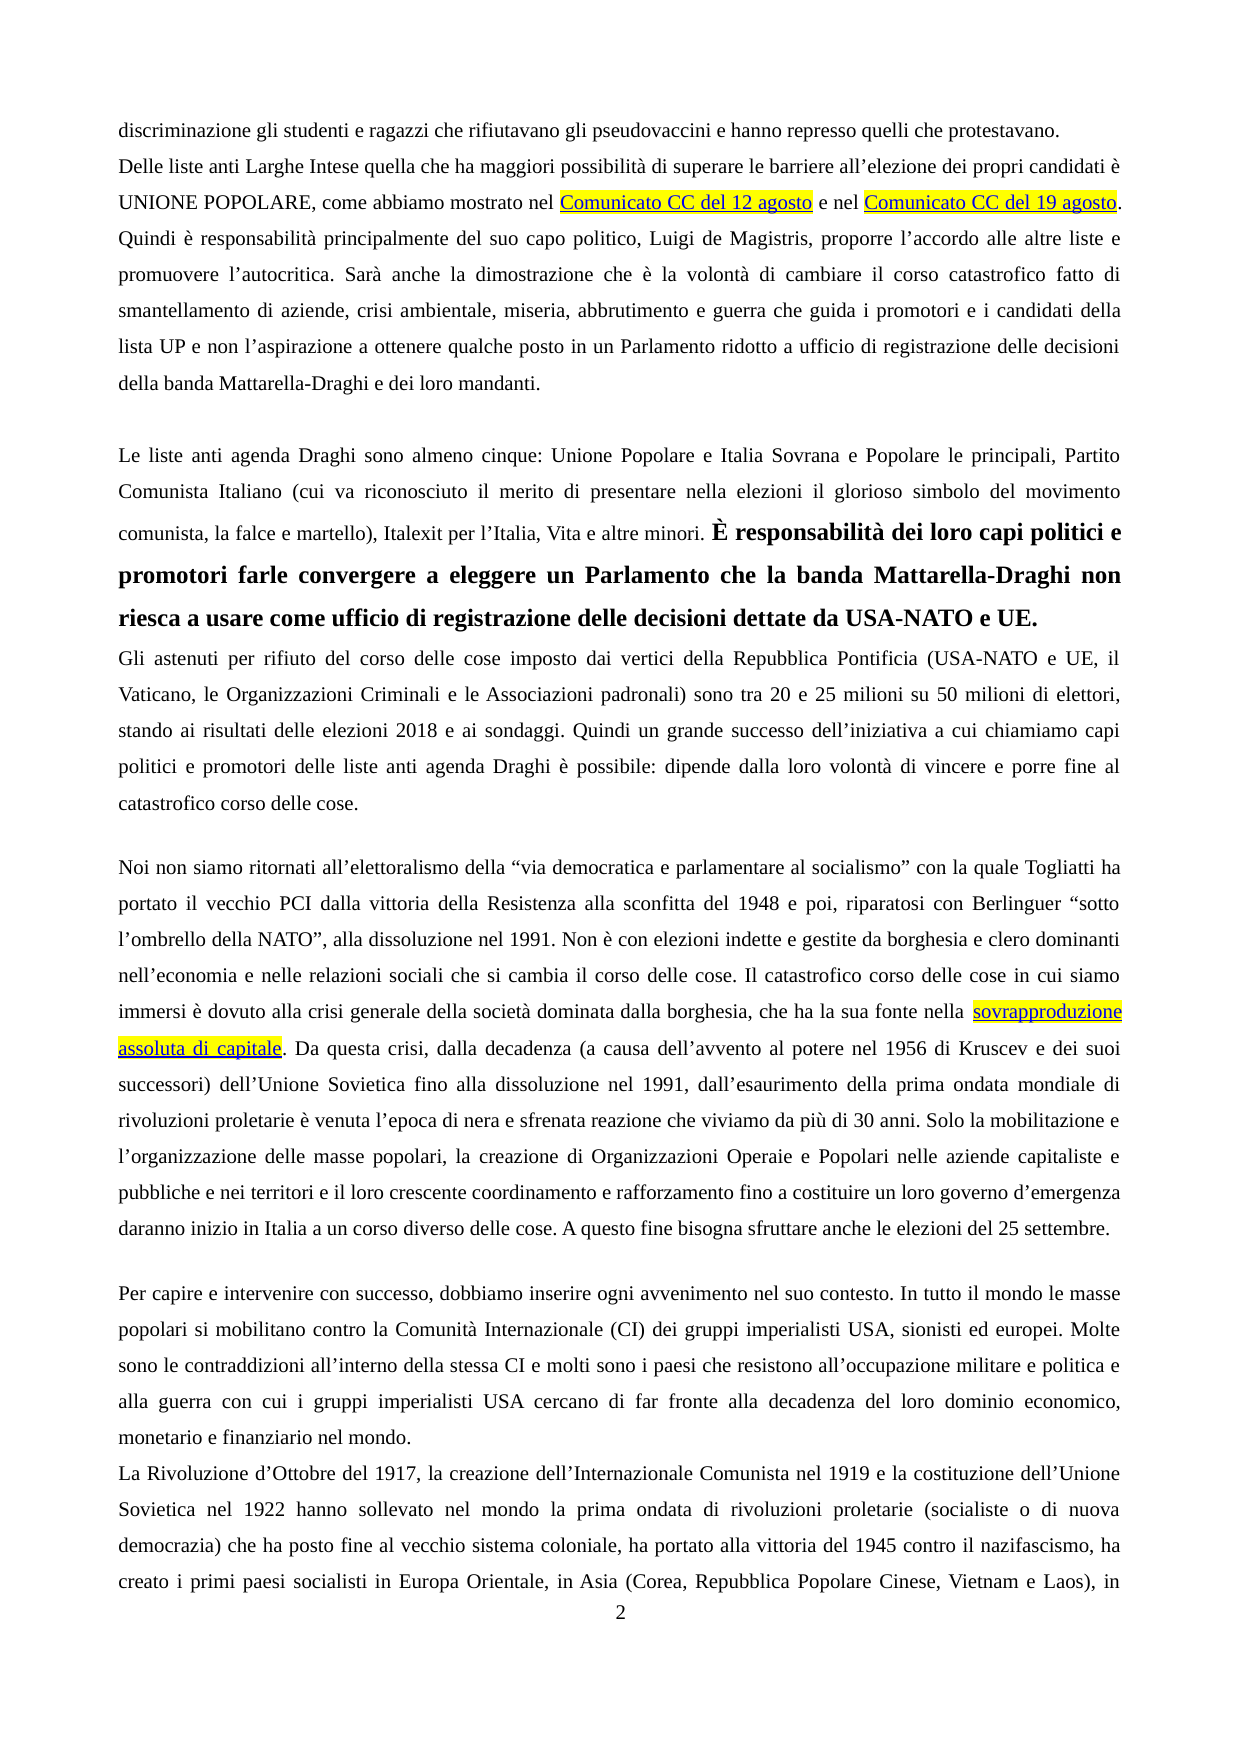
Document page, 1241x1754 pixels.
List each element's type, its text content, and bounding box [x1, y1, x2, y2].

text Le liste anti agenda Draghi sono almeno cinque: Unione Popolare e Italia Sovrana e Popolare le principali, Partito Comunista Italiano (cui va riconosciuto il merito di presentare nella elezioni il glorioso simbolo del movimento comunista, la falce e martello), Italexit per l’Italia, Vita e altre minori. È responsabilità dei loro capi politici e promotori farle convergere a eleggere un Parlamento che la banda Mattarella-Draghi non riesca a usare come ufficio di registrazione delle decisioni dettate da USA-NATO e UE. [118, 442, 1122, 632]
text Delle liste anti Larghe Intese quella che ha maggiori possibilità di superare le barriere all’elezione dei propri candidati è UNIONE POPOLARE, come abbiamo mostrato nel Comunicato CC del 12 agosto e nel Comunicato CC del 19 agosto. Quindi è responsabilità principalmente del suo capo politico, Luigi de Magistris, proporre l’accordo alle altre liste e promuovere l’autocritica. Sarà anche la dimostrazione che è la volontà di cambiare il corso catastrofico fatto di smantellamento di aziende, crisi ambientale, miseria, abbrutimento e guerra che guida i promotori e i candidati della lista UP e non l’aspirazione a ottenere qualche posto in un Parlamento ridotto a ufficio di registrazione delle decisioni della banda Mattarella-Draghi e dei loro mandanti. [118, 154, 1122, 394]
text La Rivoluzione d’Ottobre del 1917, la creazione dell’Internazionale Comunista nel 1919 e la costituzione dell’Unione Sovietica nel 1922 hanno sollevato nel mondo la prima ondata di rivoluzioni proletarie (socialiste o di nuova democrazia) che ha posto fine al vecchio sistema coloniale, ha portato alla vittoria del 1945 contro il nazifascismo, ha creato i primi paesi socialisti in Europa Orientale, in Asia (Corea, Repubblica Popolare Cinese, Vietnam e Laos), in [118, 1461, 1122, 1593]
text discriminazione gli studenti e ragazzi che rifiutavano gli pseudovaccini e hanno represso quelli che protestavano. [118, 118, 1122, 142]
text Gli astenuti per rifiuto del corso delle cose imposto dai vertici della Repubblica Pontificia (USA-NATO e UE, il Vaticano, le Organizzazioni Criminali e le Associazioni padronali) sono tra 20 e 25 milioni su 50 milioni di elettori, stando ai risultati delle elezioni 2018 e ai sondaggi. Quindi un grande successo dell’iniziativa a cui chiamiamo capi politici e promotori delle liste anti agenda Draghi è possibile: dipende dalla loro volontà di vincere e porre fine al catastrofico corso delle cose. [118, 646, 1122, 814]
text Noi non siamo ritornati all’elettoralismo della “via democratica e parlamentare al socialismo” con la quale Togliatti ha portato il vecchio PCI dalla vittoria della Resistenza alla sconfitta del 1948 e poi, riparatosi con Berlinguer “sotto l’ombrello della NATO”, alla dissoluzione nel 1991. Non è con elezioni indette e gestite da borghesia e clero dominanti nell’economia e nelle relazioni sociali che si cambia il corso delle cose. Il catastrofico corso delle cose in cui siamo immersi è dovuto alla crisi generale della società dominata dalla borghesia, che ha la sua fonte nella sovrapproduzione assoluta di capitale. Da questa crisi, dalla decadenza (a causa dell’avvento al potere nel 1956 di Kruscev e dei suoi successori) dell’Unione Sovietica fino alla dissoluzione nel 1991, dall’esaurimento della prima ondata mondiale di rivoluzioni proletarie è venuta l’epoca di nera e sfrenata reazione che viviamo da più di 30 anni. Solo la mobilitazione e l’organizzazione delle masse popolari, la creazione di Organizzazioni Operaie e Popolari nelle aziende capitaliste e pubbliche e nei territori e il loro crescente coordinamento e rafforzamento fino a costituire un loro governo d’emergenza daranno inizio in Italia a un corso diverso delle cose. A questo fine bisogna sfruttare anche le elezioni del 25 settembre. [118, 855, 1122, 1240]
text Per capire e intervenire con successo, dobbiamo inserire ogni avvenimento nel suo contesto. In tutto il mondo le masse popolari si mobilitano contro la Comunità Internazionale (CI) dei gruppi imperialisti USA, sionisti ed europei. Molte sono le contraddizioni all’interno della stessa CI e molti sono i paesi che resistono all’occupazione militare e politica e alla guerra con cui i gruppi imperialisti USA cercano di far fronte alla decadenza del loro dominio economico, monetario e finanziario nel mondo. [118, 1281, 1122, 1449]
